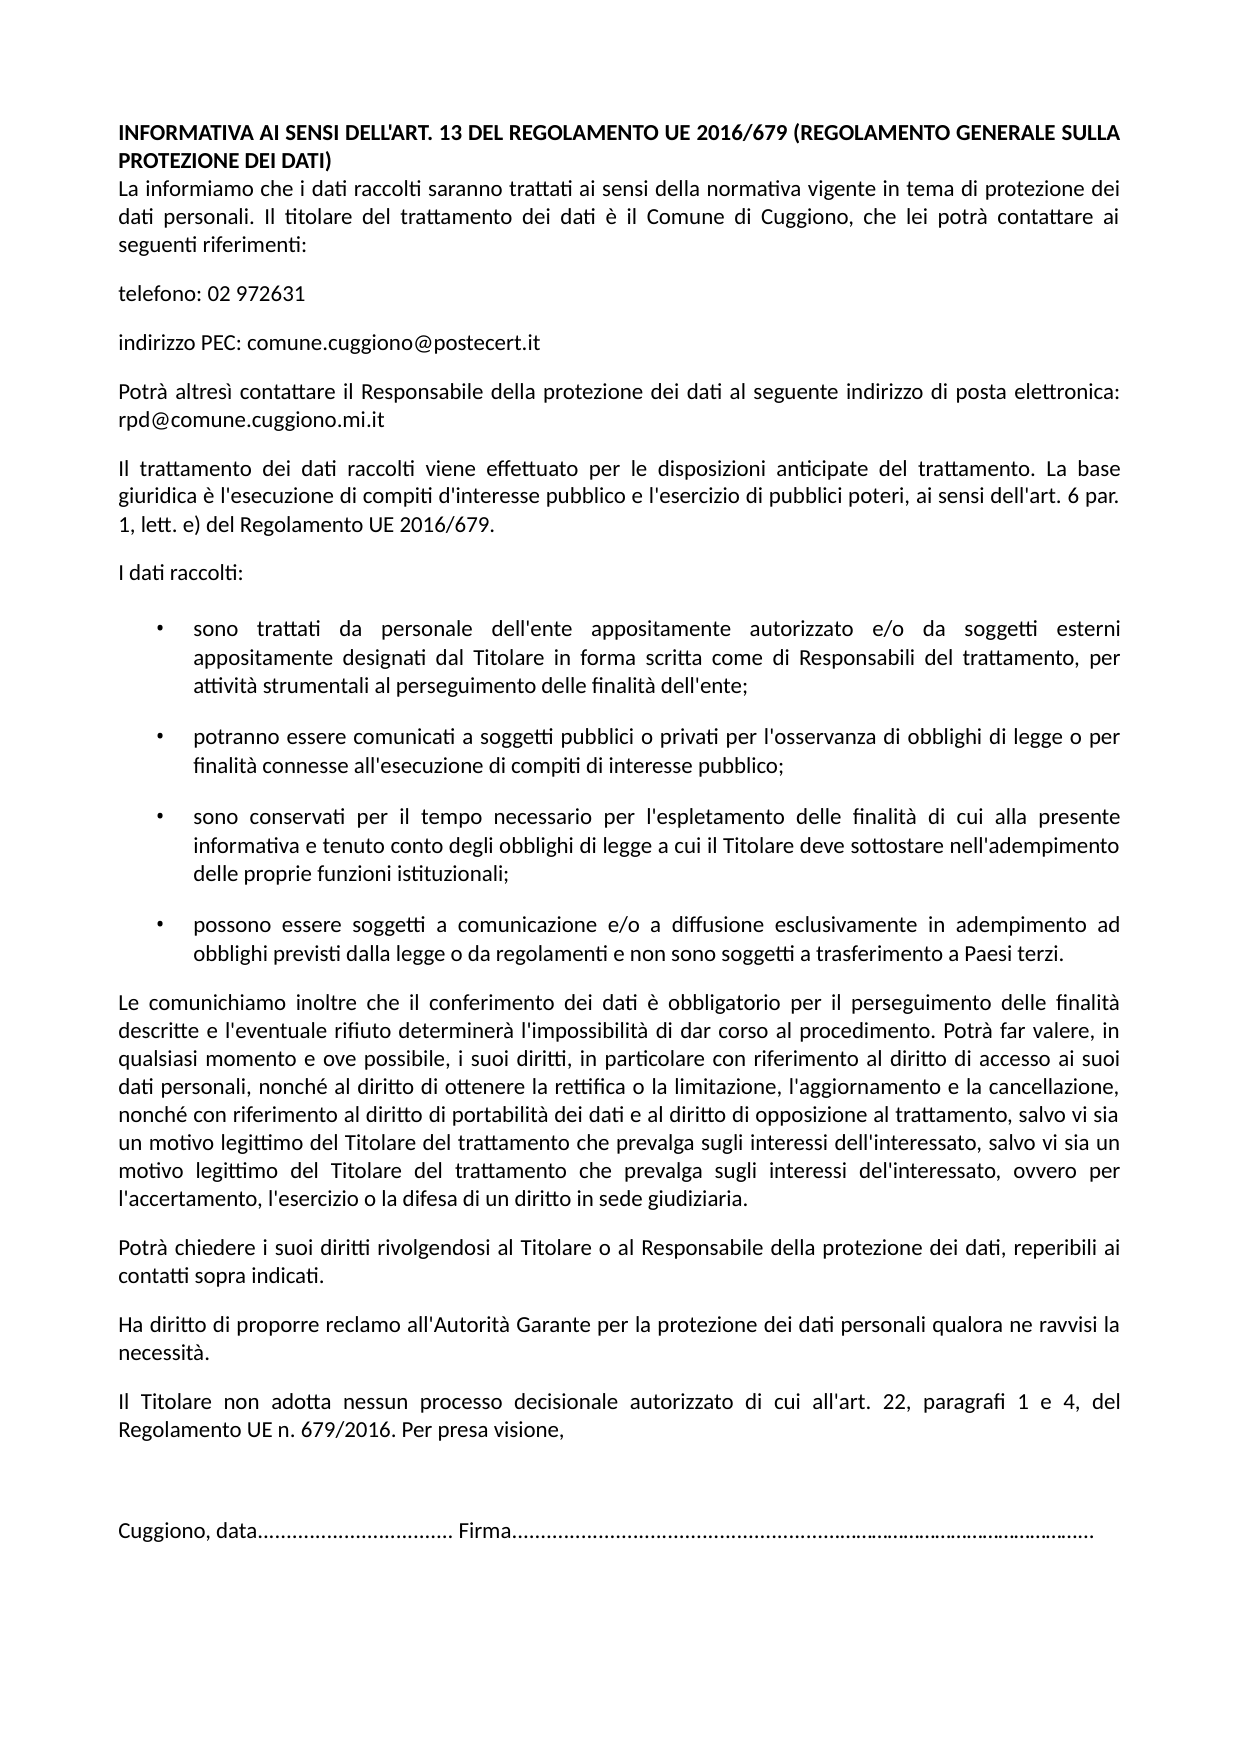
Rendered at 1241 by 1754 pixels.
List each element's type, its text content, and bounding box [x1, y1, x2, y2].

list potranno essere comunicati a soggetti pubblici o privati per l'osservanza di obblighi di legge o per finalità connesse all'esecuzione di compiti di interesse pubblico; [156, 720, 1122, 779]
text indirizzo PEC: comune.cuggiono@postecert.it [118, 328, 1122, 356]
text I dati raccolti: [118, 558, 1122, 587]
list sono conservati per il tempo necessario per l'espletamento delle finalità di cui alla presente informativa e tenuto conto degli obblighi di legge a cui il Titolare deve sottostare nell'adempimento delle proprie funzioni istituzionali; [156, 800, 1122, 887]
text Potrà chiedere i suoi diritti rivolgendosi al Titolare o al Responsabile della protezione dei dati, reperibili ai contatti sopra indicati. [118, 1233, 1122, 1289]
list possono essere soggetti a comunicazione e/o a diffusione esclusivamente in adempimento ad obblighi previsti dalla legge o da regolamenti e non sono soggetti a trasferimento a Paesi terzi. [156, 908, 1122, 967]
text telefono: 02 972631 [118, 279, 1122, 307]
text Cuggiono, data.................................. Firma.........................................................………………………………………... [118, 1517, 1122, 1545]
text Il trattamento dei dati raccolti viene effettuato per le disposizioni anticipate del trattamento. La base giuridica è l'esecuzione di compiti d'interesse pubblico e l'esercizio di pubblici poteri, ai sensi dell'art. 6 par. 1, lett. e) del Regolamento UE 2016/679. [118, 454, 1122, 538]
text Potrà altresì contattare il Responsabile della protezione dei dati al seguente indirizzo di posta elettronica: rpd@comune.cuggiono.mi.it [118, 377, 1122, 433]
list sono trattati da personale dell'ente appositamente autorizzato e/o da soggetti esterni appositamente designati dal Titolare in forma scritta come di Responsabili del trattamento, per attività strumentali al perseguimento delle finalità dell'ente; [156, 612, 1122, 699]
text Ha diritto di proporre reclamo all'Autorità Garante per la protezione dei dati personali qualora ne ravvisi la necessità. [118, 1310, 1122, 1366]
text INFORMATIVA AI SENSI DELL'ART. 13 DEL REGOLAMENTO UE 2016/679 (REGOLAMENTO GENERALE SULLA PROTEZIONE DEI DATI) [118, 118, 1122, 174]
text Le comunichiamo inoltre che il conferimento dei dati è obbligatorio per il perseguimento delle finalità descritte e l'eventuale rifiuto determinerà l'impossibilità di dar corso al procedimento. Potrà far valere, in qualsiasi momento e ove possibile, i suoi diritti, in particolare con riferimento al diritto di accesso ai suoi dati personali, nonché al diritto di ottenere la rettifica o la limitazione, l'aggiornamento e la cancellazione, nonché con riferimento al diritto di portabilità dei dati e al diritto di opposizione al trattamento, salvo vi sia un motivo legittimo del Titolare del trattamento che prevalga sugli interessi dell'interessato, salvo vi sia un motivo legittimo del Titolare del trattamento che prevalga sugli interessi del'interessato, ovvero per l'accertamento, l'esercizio o la difesa di un diritto in sede giudiziaria. [118, 988, 1122, 1212]
text Il Titolare non adotta nessun processo decisionale autorizzato di cui all'art. 22, paragrafi 1 e 4, del Regolamento UE n. 679/2016. Per presa visione, [118, 1387, 1122, 1443]
text La informiamo che i dati raccolti saranno trattati ai sensi della normativa vigente in tema di protezione dei dati personali. Il titolare del trattamento dei dati è il Comune di Cuggiono, che lei potrà contattare ai seguenti riferimenti: [118, 174, 1122, 258]
